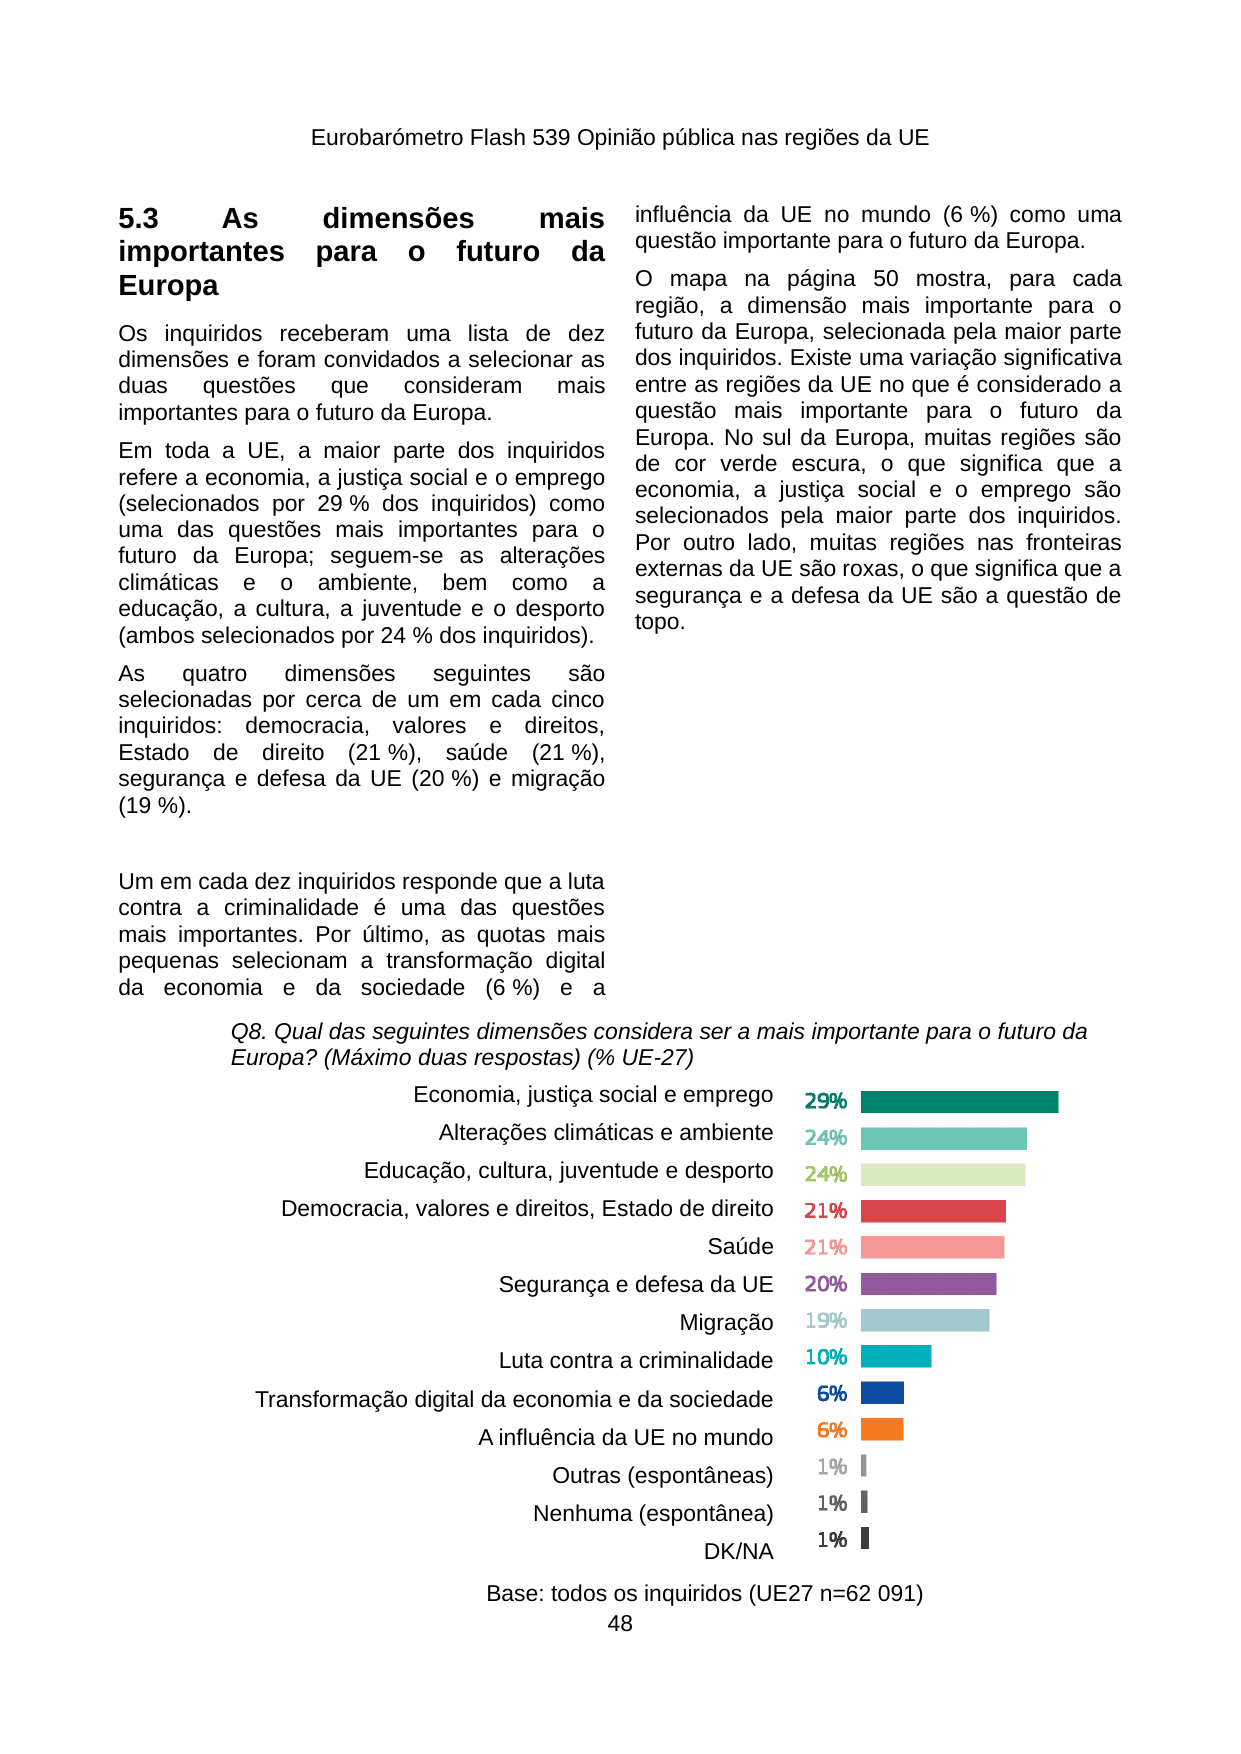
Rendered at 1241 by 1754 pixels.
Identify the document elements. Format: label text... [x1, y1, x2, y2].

text influência da UE no mundo (6 %) como uma questão importante para o futuro da Europa. [635, 201, 1122, 253]
picture [800, 1072, 1066, 1556]
text Os inquiridos receberam uma lista de dez dimensões e foram convidados a selecionar as duas questões que consideram mais importantes para o futuro da Europa. [118, 320, 605, 425]
text Um em cada dez inquiridos responde que a luta contra a criminalidade é uma das questões mais importantes. Por último, as quotas mais pequenas selecionam a transformação digital da economia e da sociedade (6 %) e a [118, 868, 605, 1000]
subtitle 5.3 As dimensões mais importantes para o futuro da Europa [118, 201, 605, 301]
text As quatro dimensões seguintes são selecionadas por cerca de um em cada cinco inquiridos: democracia, valores e direitos, Estado de direito (21 %), saúde (21 %), segurança e defesa da UE (20 %) e migração (19 %). [118, 660, 605, 818]
text Em toda a UE, a maior parte dos inquiridos refere a economia, a justiça social e o emprego (selecionados por 29 % dos inquiridos) como uma das questões mais importantes para o futuro da Europa; seguem-se as alterações climáticas e o ambiente, bem como a educação, a cultura, a juventude e o desporto (ambos selecionados por 24 % dos inquiridos). [118, 437, 605, 648]
text O mapa na página 50 mostra, para cada região, a dimensão mais importante para o futuro da Europa, selecionada pela maior parte dos inquiridos. Existe uma variação significativa entre as regiões da UE no que é considerado a questão mais importante para o futuro da Europa. No sul da Europa, muitas regiões são de cor verde escura, o que significa que a economia, a justiça social e o emprego são selecionados pela maior parte dos inquiridos. Por outro lado, muitas regiões nas fronteiras externas da UE são roxas, o que significa que a segurança e a defesa da UE são a questão de topo. [635, 265, 1122, 634]
